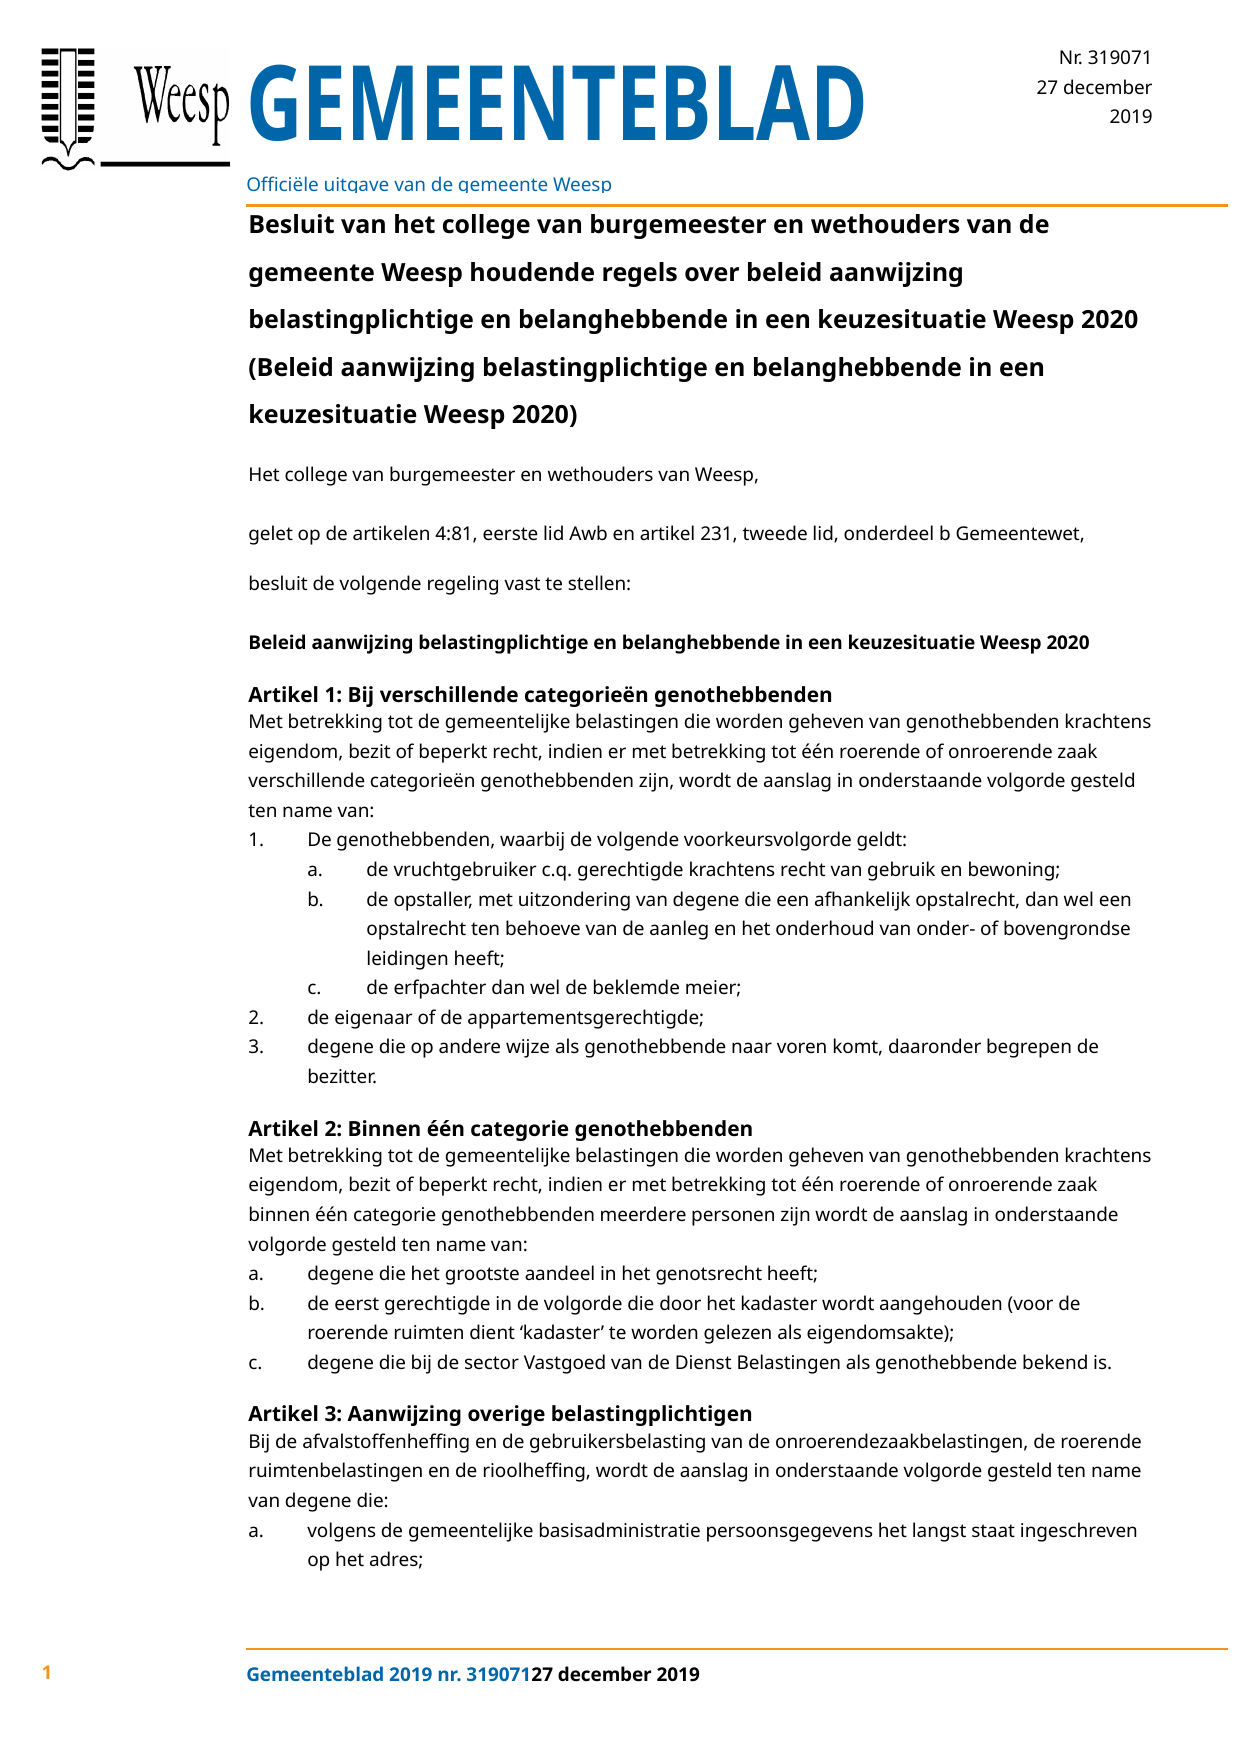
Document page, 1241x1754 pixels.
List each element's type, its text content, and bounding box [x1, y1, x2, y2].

list degene die bij de sector Vastgoed van de Dienst Belastingen als genothebbende bekend is. [248, 1349, 1152, 1375]
text besluit de volgende regeling vast te stellen: [248, 570, 1152, 596]
text gelet op de artikelen 4:81, eerste lid Awb en artikel 231, tweede lid, onderdeel b Gemeentewet, [248, 520, 1152, 546]
text Artikel 1: Bij verschillende categorieën genothebbenden [248, 680, 1152, 708]
list volgens de gemeentelijke basisadministratie persoonsgegevens het langst staat ingeschreven op het adres; [248, 1517, 1152, 1572]
list De genothebbenden, waarbij de volgende voorkeursvolgorde geldt: [248, 827, 1152, 852]
text Beleid aanwijzing belastingplichtige en belanghebbende in een keuzesituatie Weesp 2020 [248, 629, 1152, 655]
text Bij de afvalstoffenheffing en de gebruikersbelasting van de onroerendezaakbelastingen, de roerende ruimtenbelastingen en de rioolheffing, wordt de aanslag in onderstaande volgorde gesteld ten name van degene die: [248, 1428, 1152, 1513]
list de opstaller, met uitzondering van degene die een afhankelijk opstalrecht, dan wel een opstalrecht ten behoeve van de aanleg en het onderhoud van onder- of bovengrondse leidingen heeft; [307, 886, 1152, 971]
list de eerst gerechtigde in de volgorde die door het kadaster wordt aangehouden (voor de roerende ruimten dient ‘kadaster’ te worden gelezen als eigendomsakte); [248, 1290, 1152, 1345]
text Artikel 3: Aanwijzing overige belastingplichtigen [248, 1399, 1152, 1428]
text Het college van burgemeester en wethouders van Weesp, [248, 461, 1152, 486]
list de vruchtgebruiker c.q. gerechtigde krachtens recht van gebruik en bewoning; [307, 856, 1152, 882]
list de eigenaar of de appartementsgerechtigde; [248, 1004, 1152, 1030]
picture [41, 47, 231, 172]
text Met betrekking tot de gemeentelijke belastingen die worden geheven van genothebbenden krachtens eigendom, bezit of beperkt recht, indien er met betrekking tot één roerende of onroerende zaak verschillende categorieën genothebbenden zijn, wordt de aanslag in onderstaande volgorde gesteld ten name van: [248, 708, 1152, 823]
list degene die het grootste aandeel in het genotsrecht heeft; [248, 1260, 1152, 1286]
text Besluit van het college van burgemeester en wethouders van de gemeente Weesp houdende regels over beleid aanwijzing belastingplichtige en belanghebbende in een keuzesituatie Weesp 2020 (Beleid aanwijzing belastingplichtige en belanghebbende in een keuzesituatie Weesp 2020) [248, 207, 1152, 431]
text Met betrekking tot de gemeentelijke belastingen die worden geheven van genothebbenden krachtens eigendom, bezit of beperkt recht, indien er met betrekking tot één roerende of onroerende zaak binnen één categorie genothebbenden meerdere personen zijn wordt de aanslag in onderstaande volgorde gesteld ten name van: [248, 1142, 1152, 1257]
text Artikel 2: Binnen één categorie genothebbenden [248, 1114, 1152, 1142]
list degene die op andere wijze als genothebbende naar voren komt, daaronder begrepen de bezitter. [248, 1034, 1152, 1089]
list de erfpachter dan wel de beklemde meier; [307, 974, 1152, 1000]
